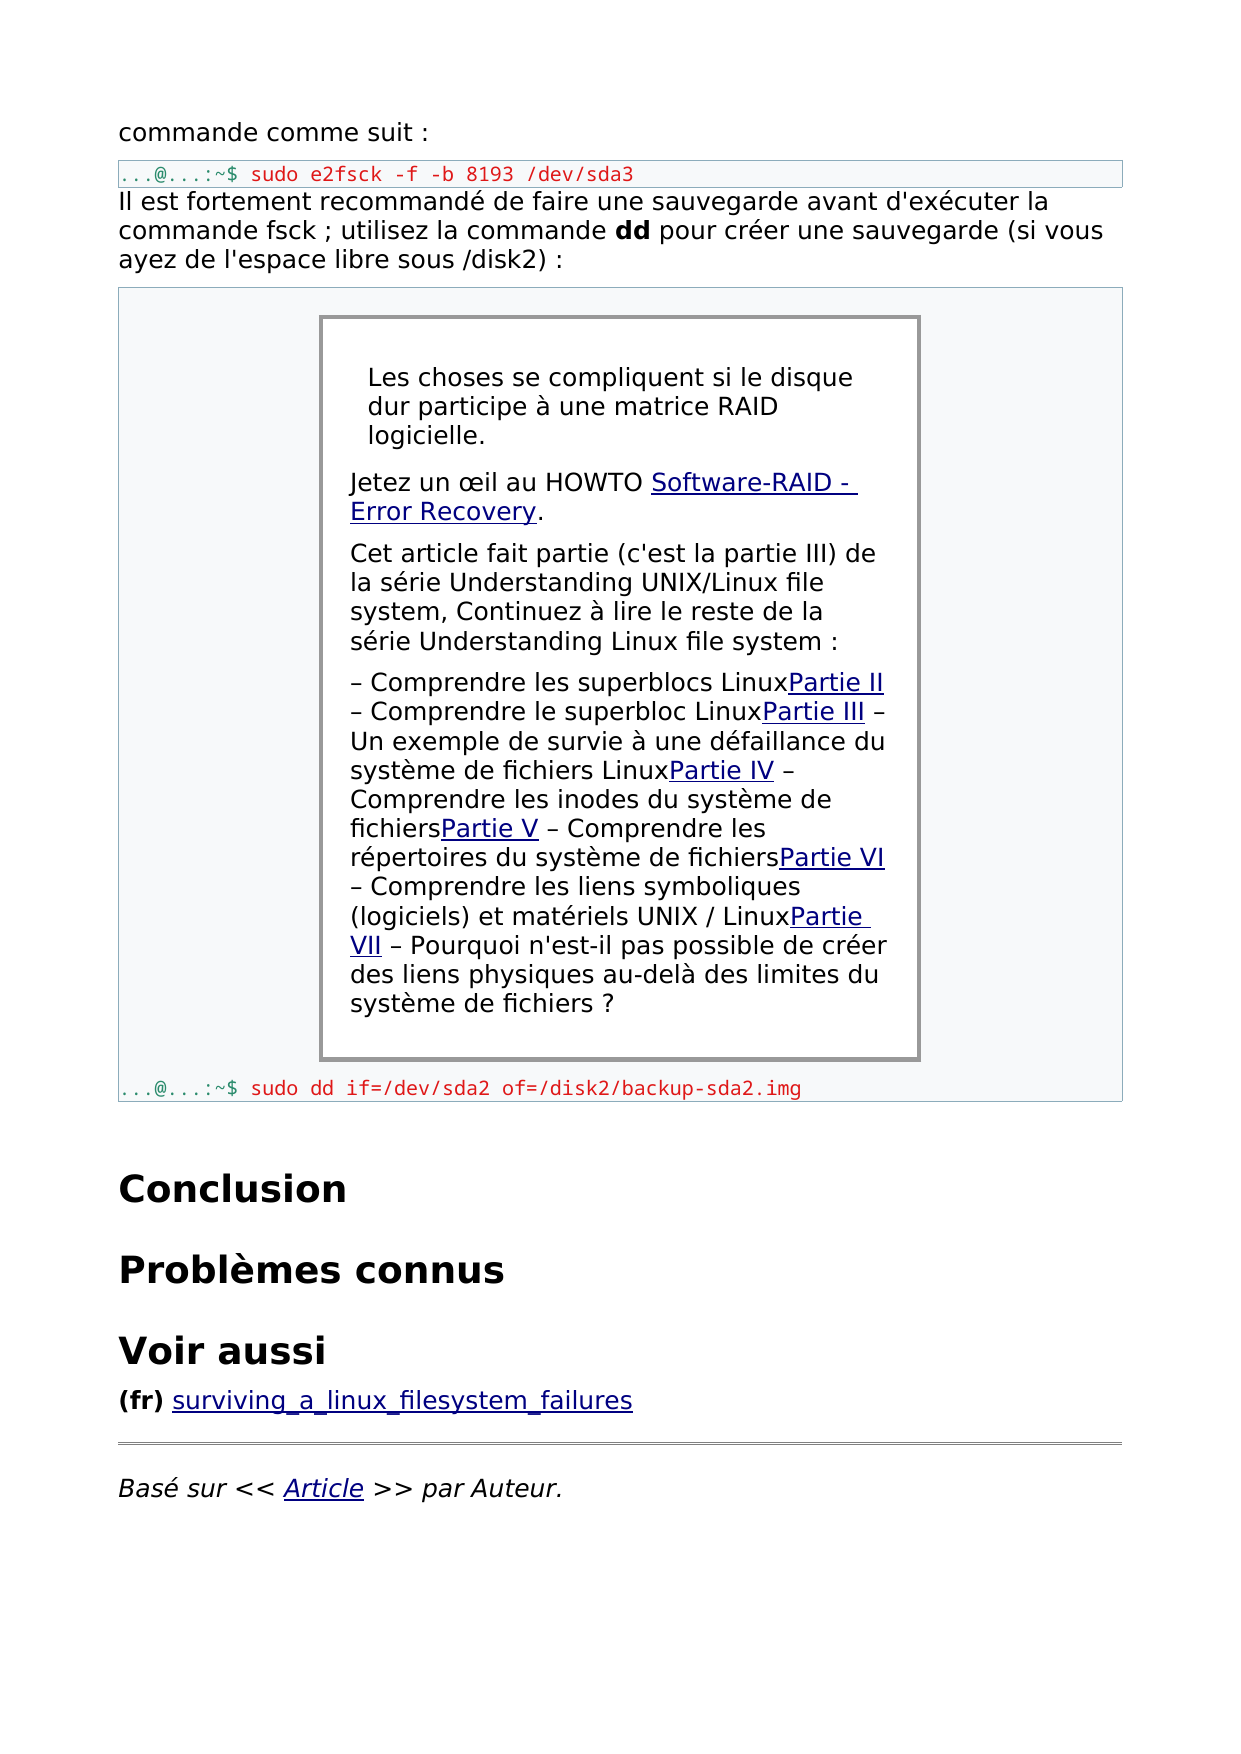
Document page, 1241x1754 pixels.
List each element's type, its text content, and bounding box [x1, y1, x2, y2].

subtitle Problèmes connus [118, 1249, 1122, 1292]
text (fr) surviving_a_linux_filesystem_failures [118, 1386, 1122, 1415]
text Il est fortement recommandé de faire une sauvegarde avant d'exécuter la commande fsck ; utilisez la commande dd pour créer une sauvegarde (si vous ayez de l'espace libre sous /disk2) : [118, 188, 1122, 275]
subtitle Voir aussi [118, 1330, 1122, 1373]
text ...@...:~$ sudo dd if=/dev/sda2 of=/disk2/backup-sda2.img [119, 288, 1122, 1101]
text commande comme suit : [118, 118, 1122, 147]
subtitle Conclusion [118, 1168, 1122, 1211]
text ...@...:~$ sudo e2fsck -f -b 8193 /dev/sda3 [119, 161, 1122, 187]
text Basé sur << Article >> par Auteur. [118, 1474, 1122, 1503]
table_header Les choses se compliquent si le disque dur participe à une matrice RAID logicielle. Jetez un œil au HOWTO Software-RAID - Error Recovery. Cet article fait partie (c'est la partie III) de la série Understanding UNIX/Linux file system, Continuez à lire le reste de la série Understanding Linux file system : – Comprendre les superblocs LinuxPartie II – Comprendre le superbloc LinuxPartie III – Un exemple de survie à une défaillance du système de fichiers LinuxPartie IV – Comprendre les inodes du système de fichiersPartie V – Comprendre les répertoires du système de fichiersPartie VI – Comprendre les liens symboliques (logiciels) et matériels UNIX / LinuxPartie VII – Pourquoi n'est-il pas possible de créer des liens physiques au-delà des limites du système de fichiers ? [332, 328, 908, 1049]
